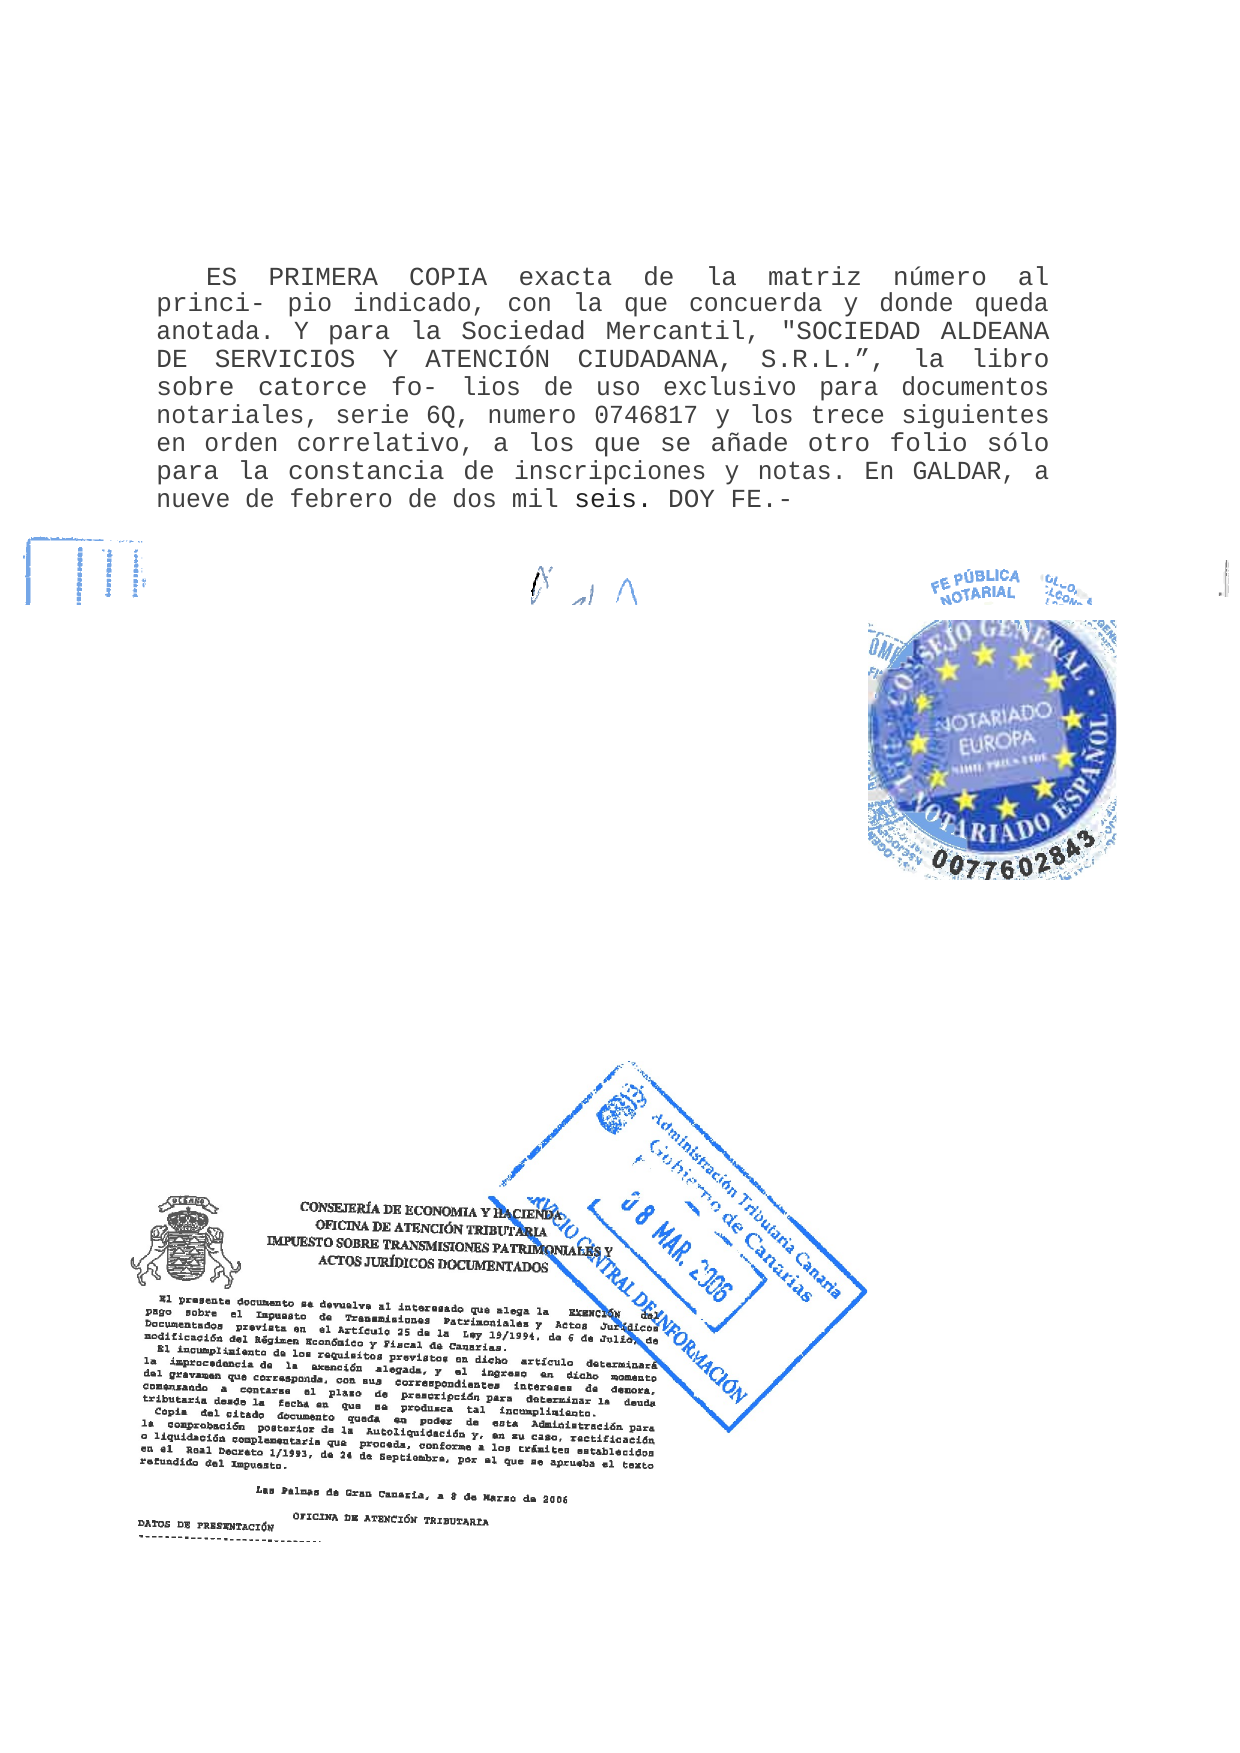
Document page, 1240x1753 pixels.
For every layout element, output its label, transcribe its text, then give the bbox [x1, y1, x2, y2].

text ES PRIMERA COPIA exacta de la matriz número al princi- pio indicado, con la que concuerda y donde queda anotada. Y para la Sociedad Mercantil, "SOCIEDAD ALDEANA DE SERVICIOS Y ATENCIÓN CIUDADANA, S.R.L.”, la libro sobre catorce fo- lios de uso exclusivo para documentos notariales, serie 6Q, numero 0746817 y los trece siguientes en orden correlativo, a los que se añade otro folio sólo para la constancia de inscripciones y notas. En GALDAR, a nueve de febrero de dos mil seis. DOY FE.- [156, 263, 1049, 515]
